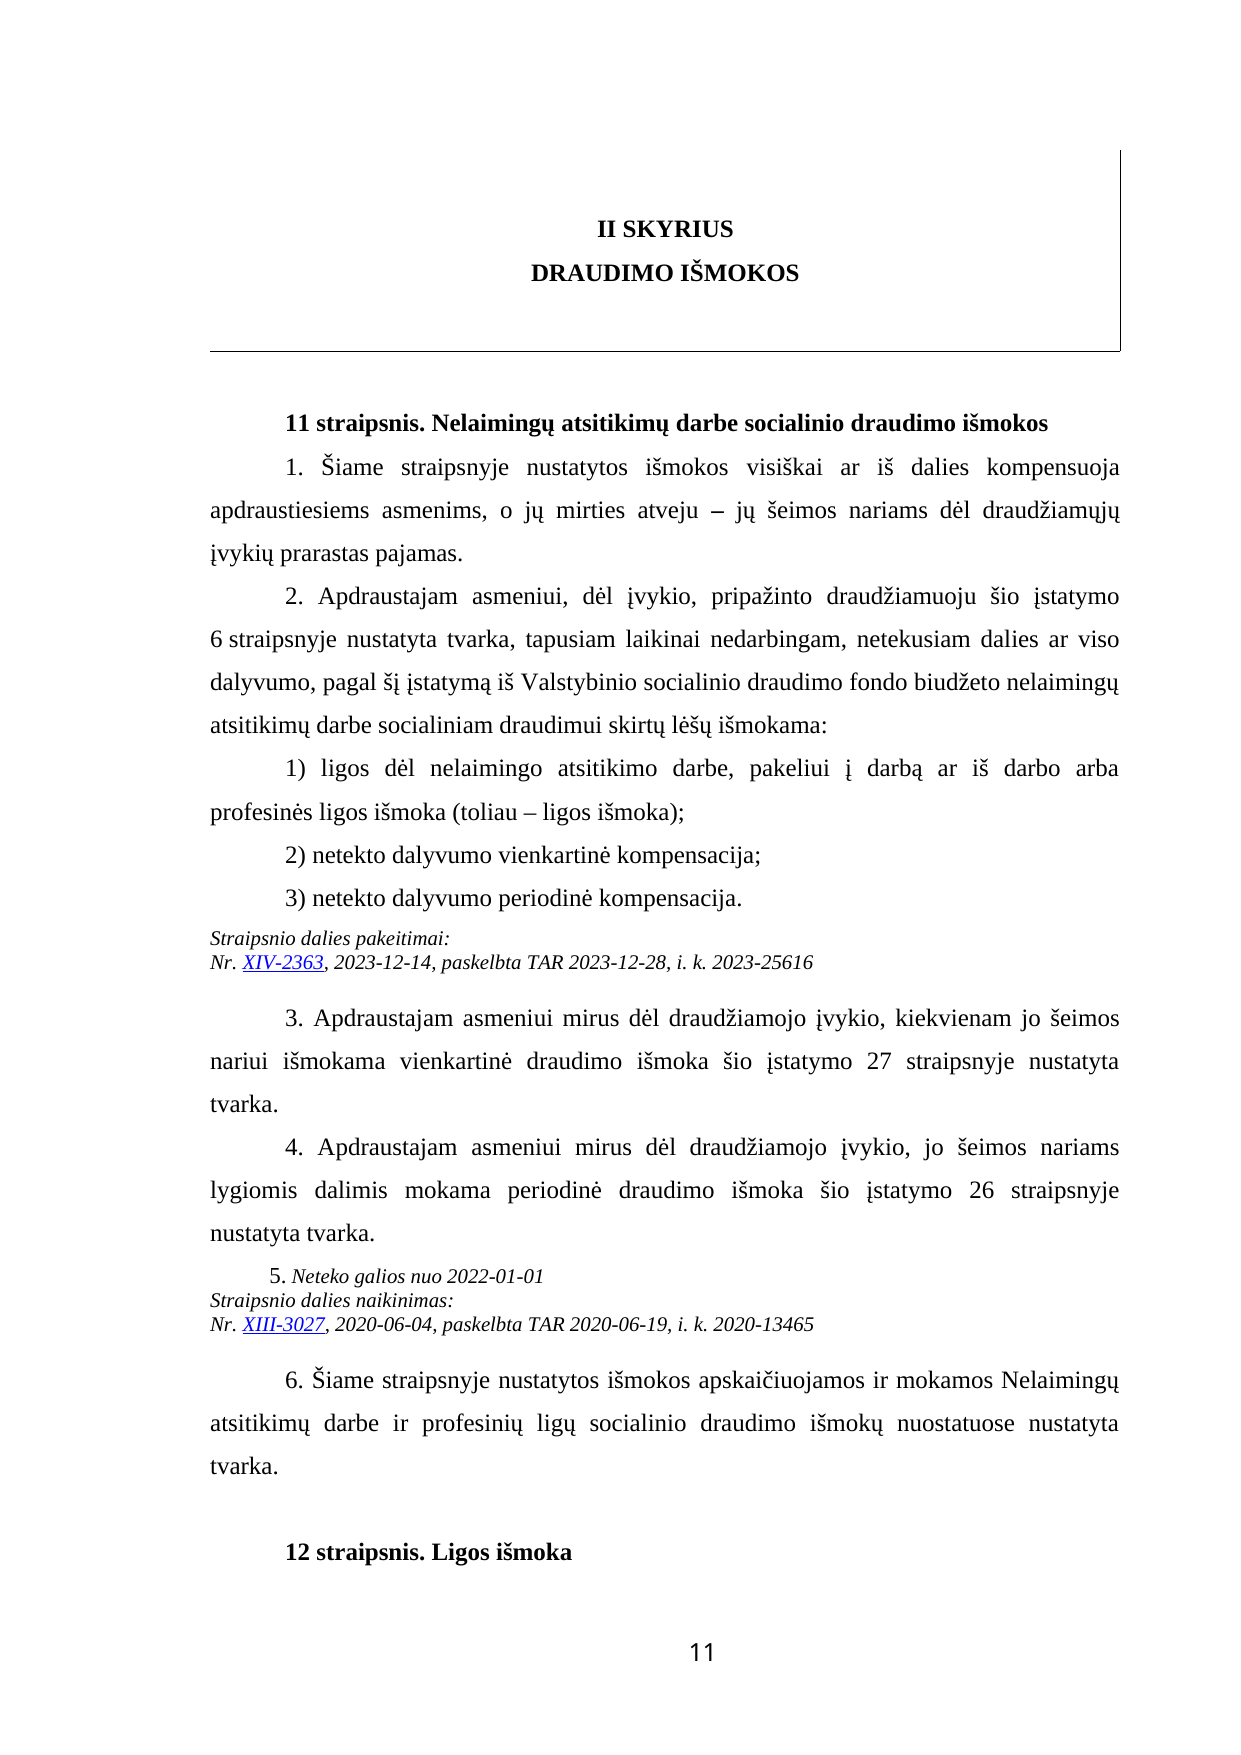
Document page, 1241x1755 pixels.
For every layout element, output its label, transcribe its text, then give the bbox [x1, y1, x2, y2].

text 3) netekto dalyvumo periodinė kompensacija. [210, 883, 1120, 912]
text 2. Apdraustajam asmeniui, dėl įvykio, pripažinto draudžiamuoju šio įstatymo 6 straipsnyje nustatyta tvarka, tapusiam laikinai nedarbingam, netekusiam dalies ar viso dalyvumo, pagal šį įstatymą iš Valstybinio socialinio draudimo fondo biudžeto nelaimingų atsitikimų darbe socialiniam draudimui skirtų lėšų išmokama: [210, 581, 1120, 739]
text 1. Šiame straipsnyje nustatytos išmokos visiškai ar iš dalies kompensuoja apdraustiesiems asmenims, o jų mirties atveju – jų šeimos nariams dėl draudžiamųjų įvykių prarastas pajamas. [210, 452, 1120, 567]
text 1) ligos dėl nelaimingo atsitikimo darbe, pakeliui į darbą ar iš darbo arba profesinės ligos išmoka (toliau – ligos išmoka); [210, 753, 1120, 825]
text 11 straipsnis. Nelaimingų atsitikimų darbe socialinio draudimo išmokos [210, 408, 1120, 437]
text 6. Šiame straipsnyje nustatytos išmokos apskaičiuojamos ir mokamos Nelaimingų atsitikimų darbe ir profesinių ligų socialinio draudimo išmokų nuostatuose nustatyta tvarka. [210, 1365, 1120, 1480]
text 2) netekto dalyvumo vienkartinė kompensacija; [210, 840, 1120, 868]
text II SKYRIUS [210, 150, 1120, 193]
text 12 straipsnis. Ligos išmoka [210, 1537, 1120, 1566]
text Straipsnio dalies pakeitimai: [210, 926, 1120, 950]
text 3. Apdraustajam asmeniui mirus dėl draudžiamojo įvykio, kiekvienam jo šeimos nariui išmokama vienkartinė draudimo išmoka šio įstatymo 27 straipsnyje nustatyta tvarka. [210, 1003, 1120, 1118]
text DRAUDIMO IŠMOKOS [210, 193, 1120, 351]
text 5. Neteko galios nuo 2022-01-01 [210, 1262, 1120, 1288]
text 4. Apdraustajam asmeniui mirus dėl draudžiamojo įvykio, jo šeimos nariams lygiomis dalimis mokama periodinė draudimo išmoka šio įstatymo 26 straipsnyje nustatyta tvarka. [210, 1132, 1120, 1247]
text Nr. XIV-2363, 2023-12-14, paskelbta TAR 2023-12-28, i. k. 2023-25616 [210, 950, 1120, 974]
text Straipsnio dalies naikinimas: [210, 1288, 1120, 1312]
text Nr. XIII-3027, 2020-06-04, paskelbta TAR 2020-06-19, i. k. 2020-13465 [210, 1312, 1120, 1336]
